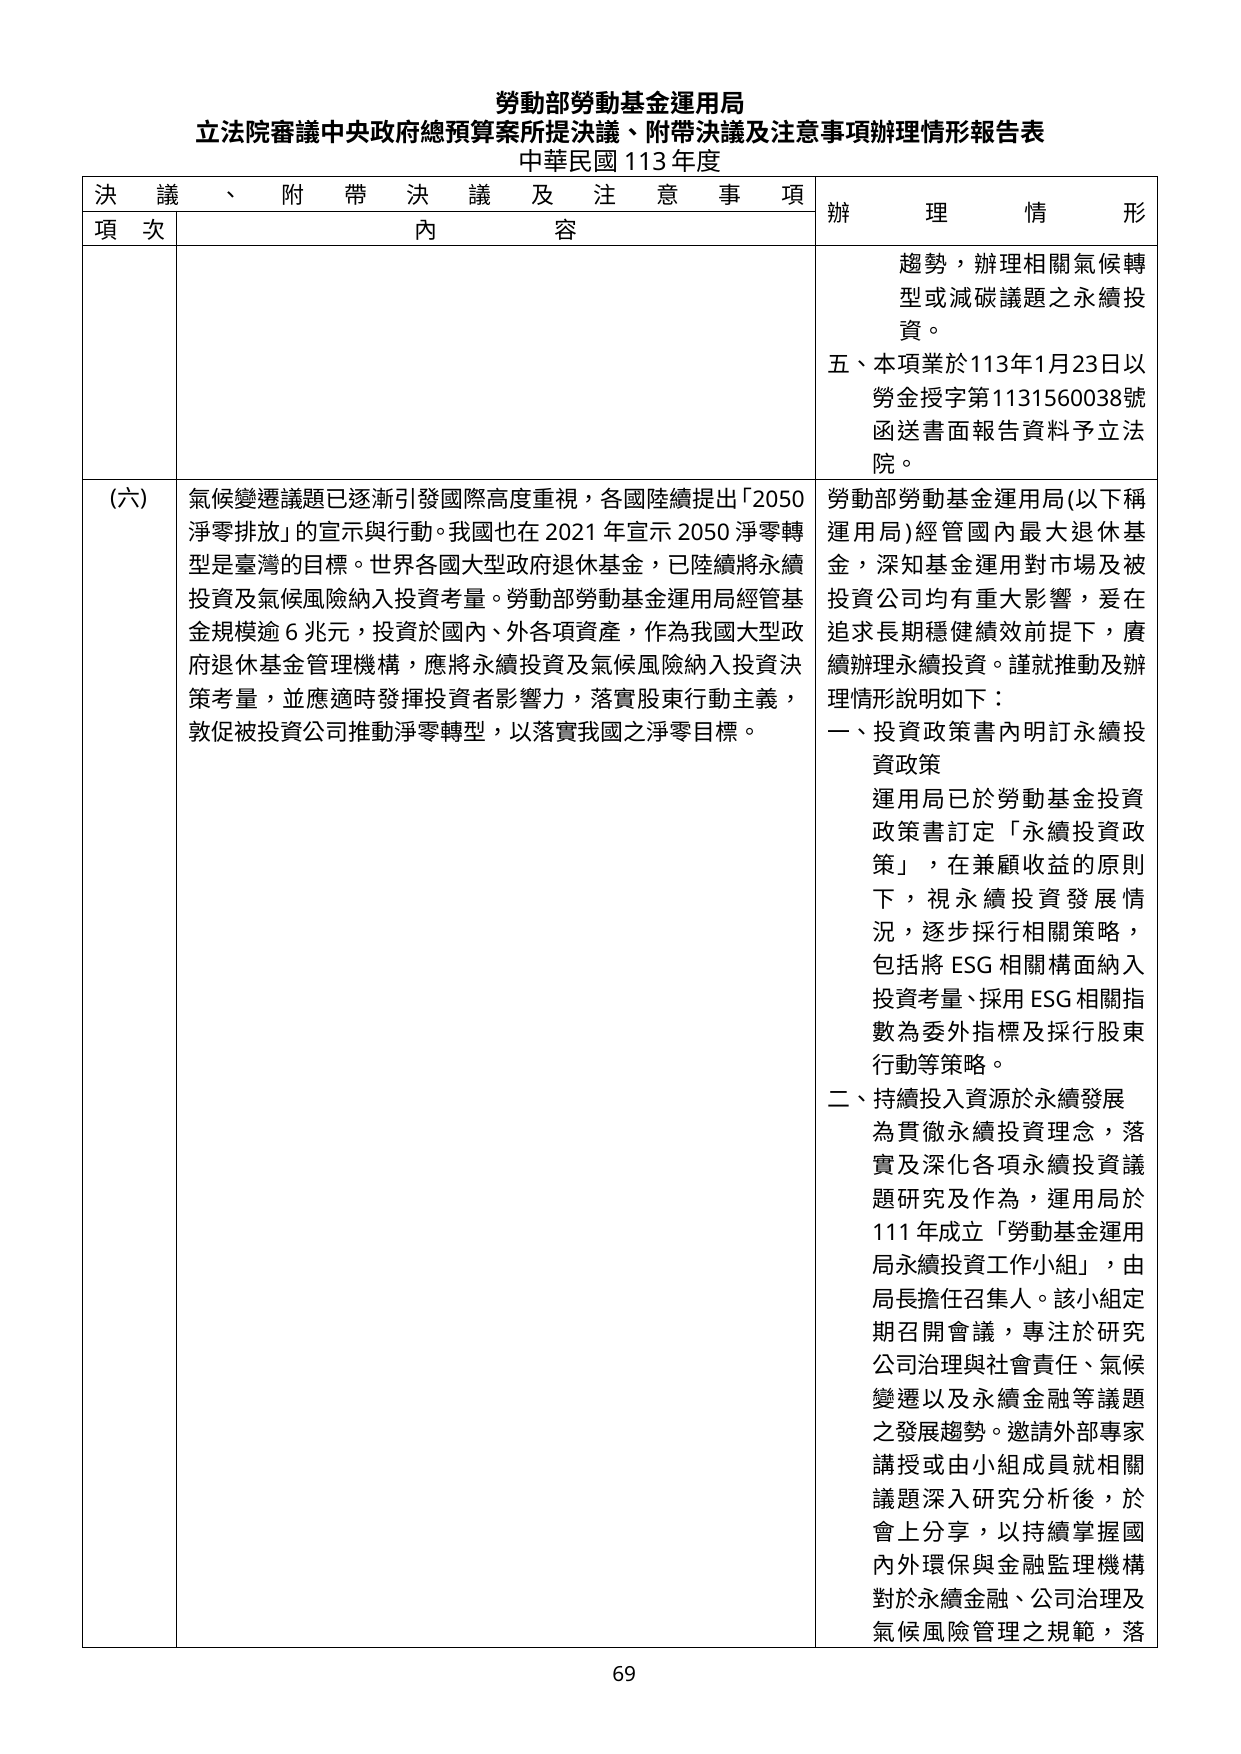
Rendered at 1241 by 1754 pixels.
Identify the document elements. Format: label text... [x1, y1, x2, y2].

table_cell (六) [83, 480, 176, 1647]
table_cell 內 容 [177, 212, 815, 245]
table_cell 勞動部勞動基金運用局(以下稱運用局)經管國內最大退休基金，深知基金運用對市場及被投資公司均有重大影響，爰在追求長期穩健績效前提下，賡續辦理永續投資。謹就推動及辦理情形說明如下： 投資政策書內明訂永續投資政策 運用局已於勞動基金投資政策書訂定「永續投資政策」，在兼顧收益的原則下，視永續投資發展情況，逐步採行相關策略，包括將ESG相關構面納入投資考量、採用ESG相關指數為委外指標及採行股東行動等策略。 持續投入資源於永續發展 為貫徹永續投資理念，落實及深化各項永續投資議題研究及作為，運用局於111年成立「勞動基金運用局永續投資工作小組」，由局長擔任召集人。該小組定期召開會議，專注於研究公司治理與社會責任、氣候變遷以及永續金融等議題之發展趨勢。邀請外部專家講授或由小組成員就相關議題深入研究分析後，於會上分享，以持續掌握國內外環保與金融監理機構對於永續金融、公司治理及氣候風險管理之規範，落實永續投資。 逐步深化議合行動，導引企業低碳轉型 為落實股東行動主義，發揮機構投資人影響力，運用局持續精進議合行動，參考國際知名資產管理公司氣候變遷風險管理相關經驗及發展，對於高碳排產業，非以撤資為手段，而是透過更積極的股東行動，與所投資之高碳排產業溝通議合，深入瞭解其減碳策略與落實情形，並適時敦促其訂定淨零政策，善盡機構投資人之責任，於議合之後亦持續追蹤企業作為，評估其改善狀況，綜合納入投資決策考量。另為使受託機構積極將永續觀點納入其投資策略，要求其就所投資企業如屬高碳排產業者，應定期說明對該公司減碳作為之掌握及議合，與運用局協力增進所投資公司之永續作為，以逐步降低投資組合碳排放量，導引企業加強重視社會責任並積極採取氣候轉型行動。 以多元策略實踐永續投資，將氣候風險納入投資決策考量 (一)自營投資流程納入ESG評估 1.國內自營-權益證券 運用局國內自營股票投資，除考量長期穩健獲利、殖利率、流通性，及產業前景等要素外，亦參考具備專業與公信力之獨立機構所作多項涵蓋ESG面向之相關評鑑，及國內上市(櫃)公司永續報告書編製情形，近期更進一步將氣候風險納入整體風險考量影響，持續關注企業永續淨零作為，綜合評估擇優投資。另為掌握投資組合之氣候風險，投資高碳排及化石燃料產業均以持股不高於大盤權重為原則，並視其淨零轉型作為，適時調整投資策略。 2.國內自營-債務證券 自106年證券櫃檯買賣中心開始推動綠色債券，運用局即將其納為國內債務證券之可投資標的，並自107年起，即開始參與綠色債券投資。此外，進行國內自營債券投資時，均檢視發債機構履行社會責任情形、被納入ESG相關指數狀況，及淨零碳排目標設定情形，期導引企業強化對於氣候風險之重視。 3.國外自營 自105年下半年起，國外自營逐步發展ESG投資，布局相關基金及ETF，並陸續加入主動式共同基金，拓展ESG投資型態。國外自營之ESG投資標的，包括投資於具有積極環境主題、社會責任、良好治理特徵的公司，以及致力於降低或適應氣候變化的企業，亦主動排除營收明顯來自化石燃料的公司。 (二)透過指數方式辦理ESG委外投資，並要求受託機構持續納入永續投資觀點 1.國內委託 國內投資委託經營採用「臺灣就業99指數」、「臺灣高薪100指數」、「臺灣永續指數」及「臺灣企業社會責任中小型指數」等ESG指數作為相對報酬委託案之追蹤指標，期導引企業重視其社會責任；又為提升企業非財務資訊揭露品質，於112年4月起陸續函請各受託機構，自113年5月起，所有國內委託帳戶投資之公司均須以編製永續報告書者為範圍。 2.國外委託 國外投資委託經營陸續辦理「全球ESG混合被動股票型」委任、排除爭議性產業之「全球美元公司債」委任，及以巴黎協定氣候指數為參考指標之「全球氣候變遷增值股票型」委任，期透過投資各產業氣候治理較佳且正邁向綠色經濟之公司，降低氣候風險；未來仍將持續關注國際淨零減碳行動及永續投資趨勢，辦理相關氣候轉型或減碳議題之永續投資。 本項業於113年1月23日以勞金授字第1131560038號函送書面報告資料予立法院。 [816, 480, 1157, 1647]
table_cell [83, 246, 176, 479]
table_cell 趨勢，辦理相關氣候轉型或減碳議題之永續投資。 本項業於113年1月23日以勞金授字第1131560038號函送書面報告資料予立法院。 [816, 246, 1157, 479]
table_cell 項次 [83, 212, 176, 245]
table_header 決議、附帶決議及注意事項 [83, 177, 815, 211]
table_cell [177, 246, 815, 479]
table_cell 氣候變遷議題已逐漸引發國際高度重視，各國陸續提出「2050 淨零排放」的宣示與行動。我國也在 2021 年宣示 2050 淨零轉型是臺灣的目標。世界各國大型政府退休基金，已陸續將永續投資及氣候風險納入投資考量。勞動部勞動基金運用局經管基金規模逾 6 兆元，投資於國內、外各項資產，作為我國大型政府退休基金管理機構，應將永續投資及氣候風險納入投資決策考量，並應適時發揮投資者影響力，落實股東行動主義，敦促被投資公司推動淨零轉型，以落實我國之淨零目標。 [177, 480, 815, 1647]
table_header 辦理情形 [816, 177, 1157, 245]
